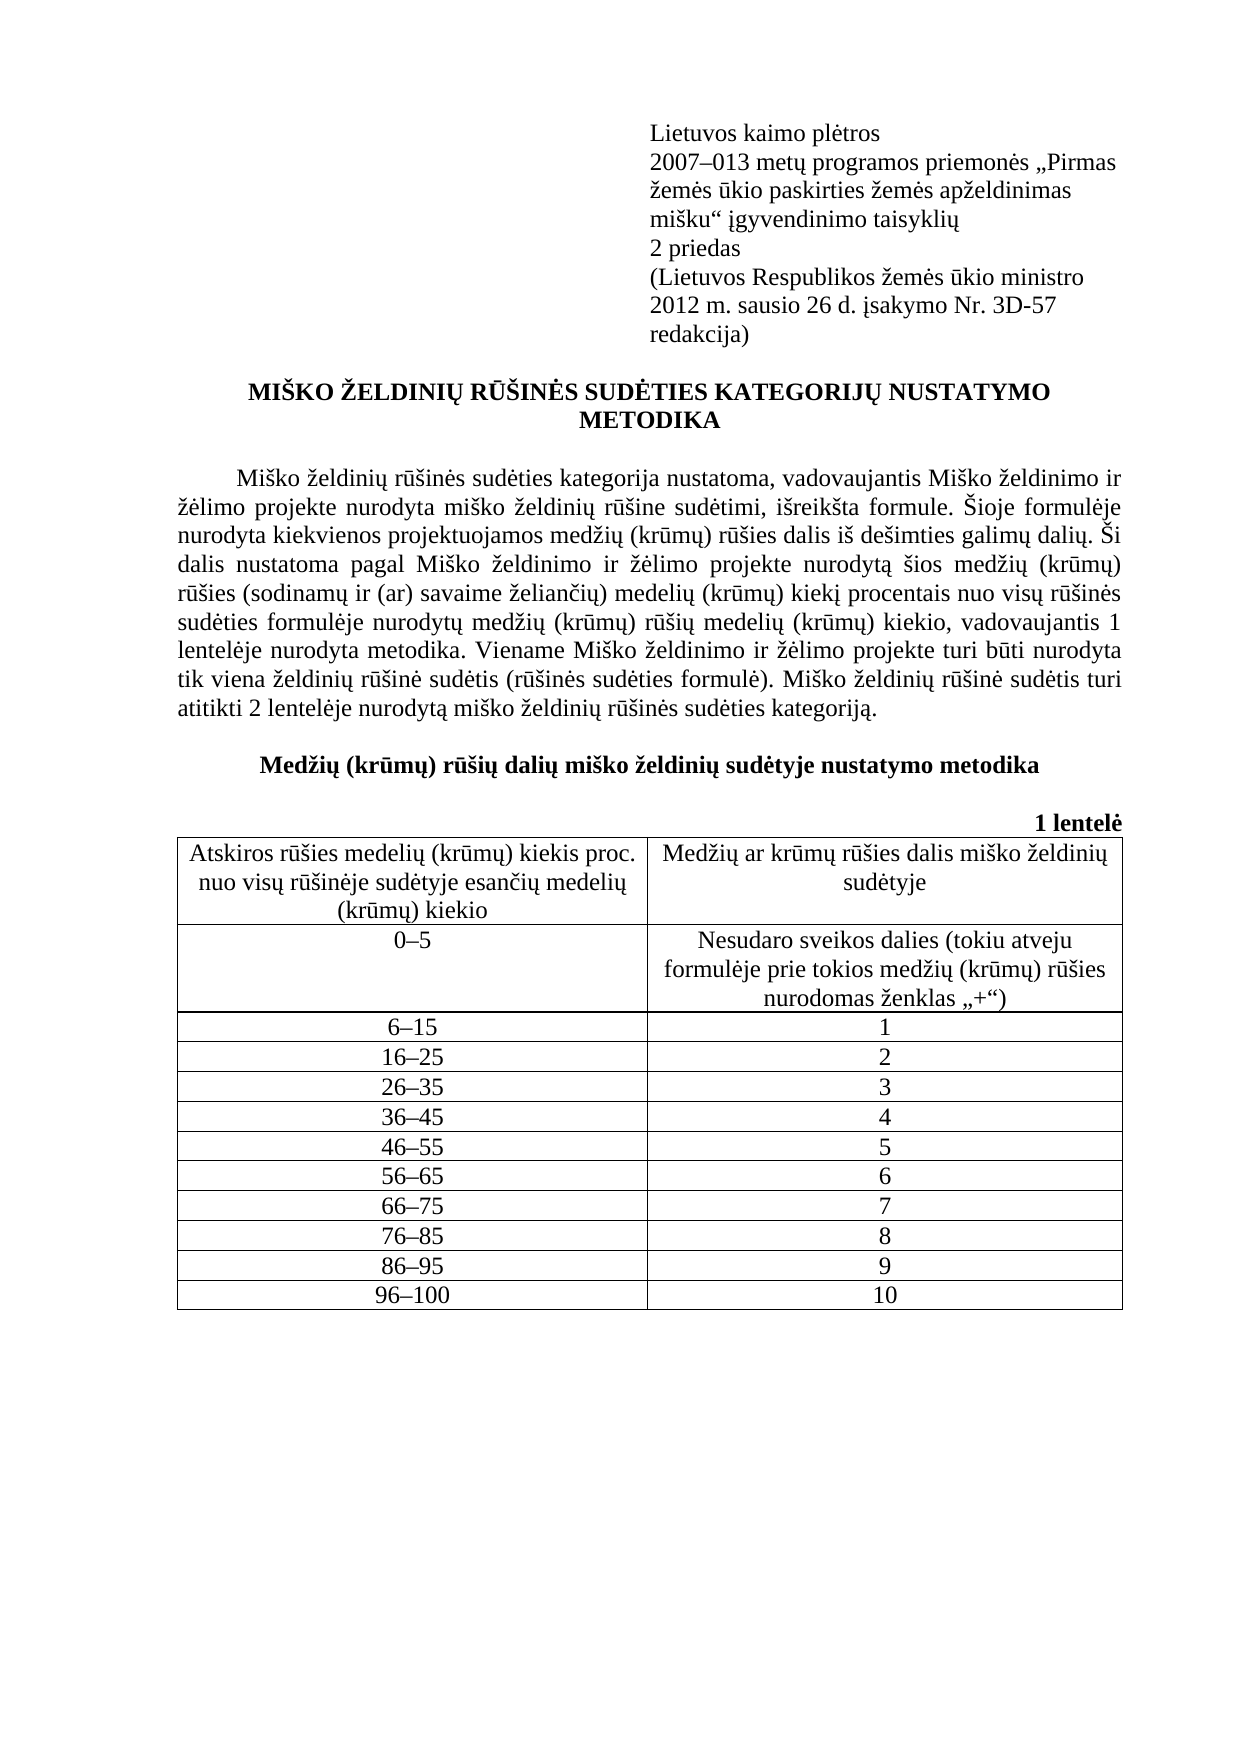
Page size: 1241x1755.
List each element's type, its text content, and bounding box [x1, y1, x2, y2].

table_cell 3 [648, 1072, 1122, 1101]
text MIŠKO ŽELDINIŲ RŪŠINĖS SUDĖTIES KATEGORIJŲ NUSTATYMO METODIKA [177, 377, 1122, 434]
table_header Medžių ar krūmų rūšies dalis miško želdinių sudėtyje [648, 838, 1122, 924]
table_cell 76–85 [178, 1221, 647, 1250]
table_cell 86–95 [178, 1251, 647, 1279]
table_cell 46–55 [178, 1132, 647, 1160]
table_cell 16–25 [178, 1042, 647, 1071]
table_cell 0–5 [178, 925, 647, 1011]
text 2012 m. sausio 26 d. įsakymo Nr. 3D-57 [649, 291, 1122, 319]
text mišku“ įgyvendinimo taisyklių [649, 204, 1122, 233]
text Lietuvos kaimo plėtros [649, 118, 1122, 147]
table_cell 8 [648, 1221, 1122, 1250]
table_cell 96–100 [178, 1281, 647, 1309]
text 2007–013 metų programos priemonės „Pirmas [649, 147, 1122, 176]
table_cell 5 [648, 1132, 1122, 1160]
table_cell 56–65 [178, 1161, 647, 1190]
text žemės ūkio paskirties žemės apželdinimas [649, 176, 1122, 204]
table_cell 4 [648, 1102, 1122, 1131]
table_cell 9 [648, 1251, 1122, 1279]
text (Lietuvos Respublikos žemės ūkio ministro [649, 262, 1122, 291]
text Medžių (krūmų) rūšių dalių miško želdinių sudėtyje nustatymo metodika [177, 751, 1122, 779]
table_cell 66–75 [178, 1191, 647, 1220]
table_cell 26–35 [178, 1072, 647, 1101]
text redakcija) [649, 319, 1122, 348]
table_header Atskiros rūšies medelių (krūmų) kiekis proc. nuo visų rūšinėje sudėtyje esančių medelių (krūmų) kiekio [178, 838, 647, 924]
text Miško želdinių rūšinės sudėties kategorija nustatoma, vadovaujantis Miško želdinimo ir žėlimo projekte nurodyta miško želdinių rūšine sudėtimi, išreikšta formule. Šioje formulėje nurodyta kiekvienos projektuojamos medžių (krūmų) rūšies dalis iš dešimties galimų dalių. Ši dalis nustatoma pagal Miško želdinimo ir žėlimo projekte nurodytą šios medžių (krūmų) rūšies (sodinamų ir (ar) savaime želiančių) medelių (krūmų) kiekį procentais nuo visų rūšinės sudėties formulėje nurodytų medžių (krūmų) rūšių medelių (krūmų) kiekio, vadovaujantis 1 lentelėje nurodyta metodika. Viename Miško želdinimo ir žėlimo projekte turi būti nurodyta tik viena želdinių rūšinė sudėtis (rūšinės sudėties formulė). Miško želdinių rūšinė sudėtis turi atitikti 2 lentelėje nurodytą miško želdinių rūšinės sudėties kategoriją. [177, 463, 1122, 722]
table_cell 7 [648, 1191, 1122, 1220]
table_cell 36–45 [178, 1102, 647, 1131]
table_cell 6 [648, 1161, 1122, 1190]
table_cell Nesudaro sveikos dalies (tokiu atveju formulėje prie tokios medžių (krūmų) rūšies nurodomas ženklas „+“) [648, 925, 1122, 1011]
table_cell 10 [648, 1281, 1122, 1309]
table_cell 1 [648, 1013, 1122, 1041]
text 2 priedas [649, 233, 1122, 262]
text 1 lentelė [177, 808, 1122, 837]
table_cell 2 [648, 1042, 1122, 1071]
table_cell 6–15 [178, 1013, 647, 1041]
